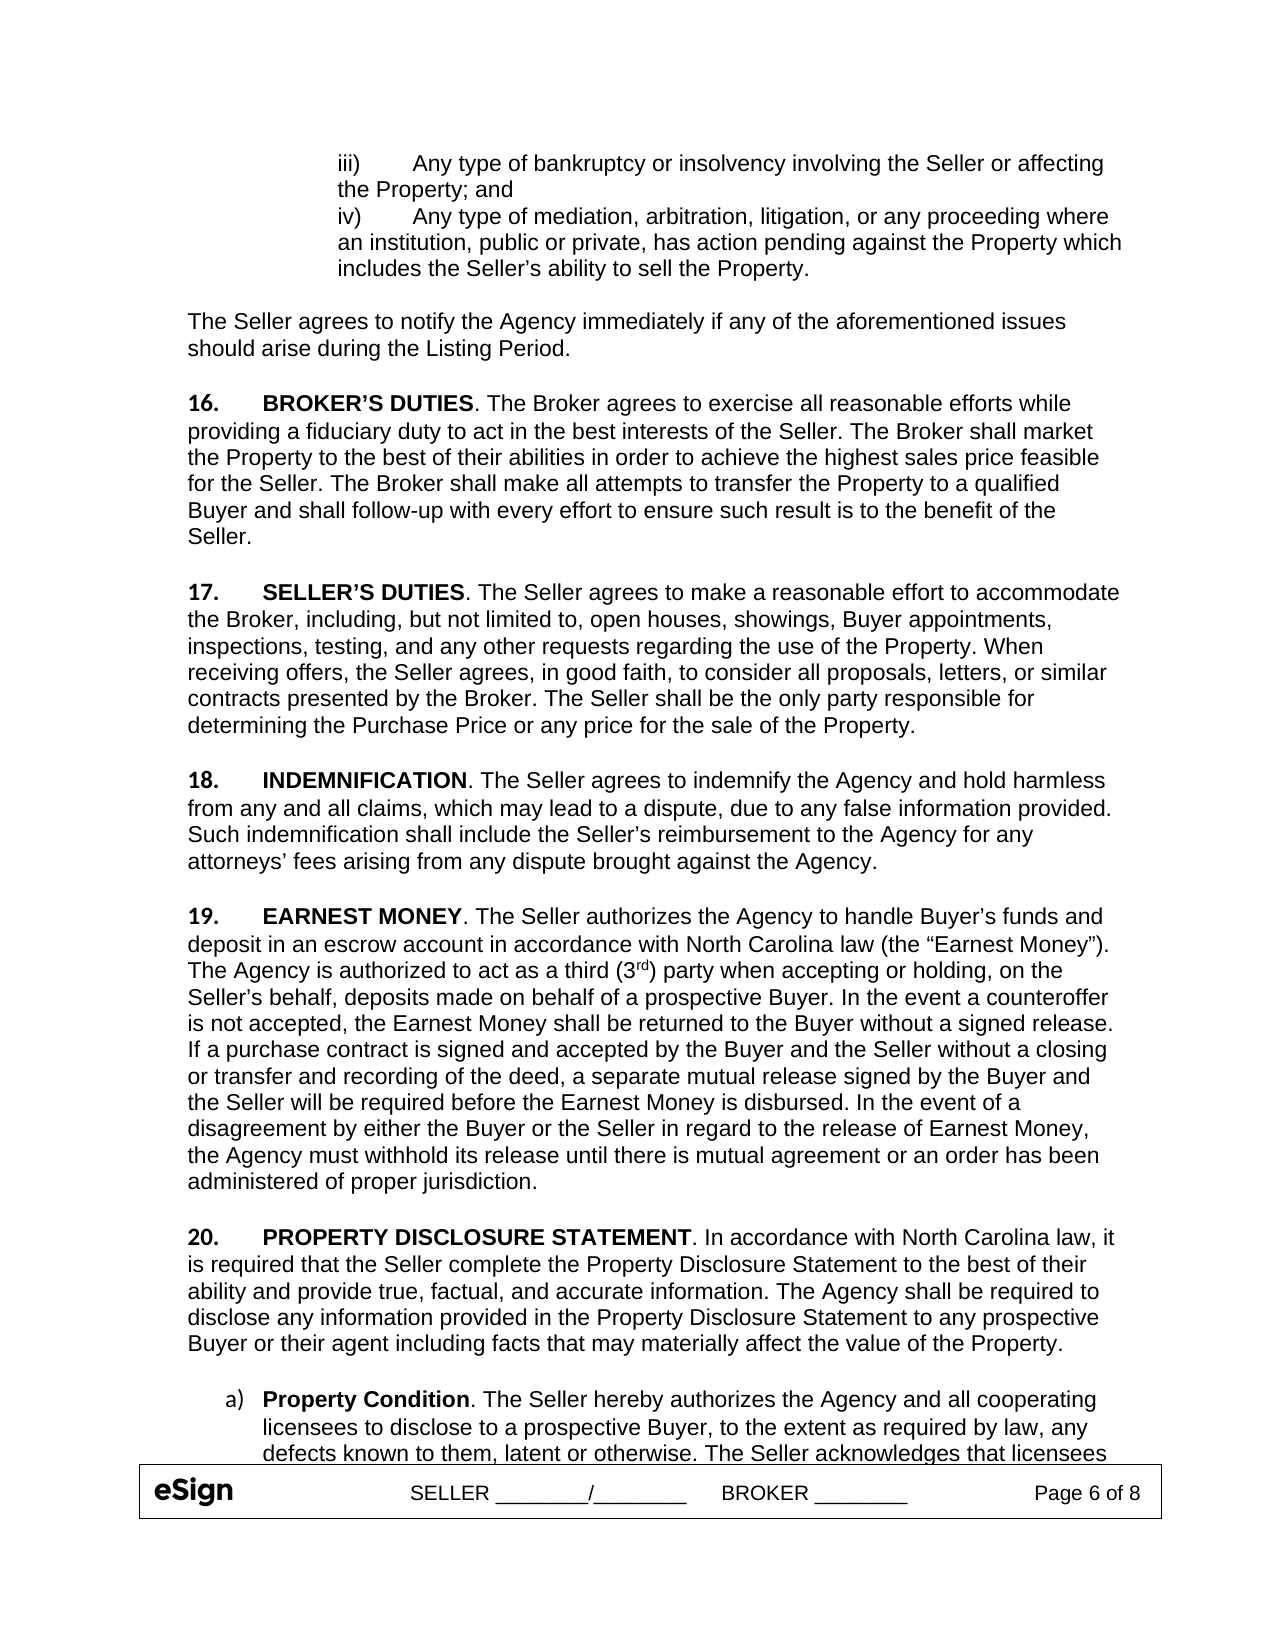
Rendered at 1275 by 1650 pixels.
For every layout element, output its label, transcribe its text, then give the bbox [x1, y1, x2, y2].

list PROPERTY DISCLOSURE STATEMENT. In accordance with North Carolina law, it is required that the Seller complete the Property Disclosure Statement to the best of their ability and provide true, factual, and accurate information. The Agency shall be required to disclose any information provided in the Property Disclosure Statement to any prospective Buyer or their agent including facts that may materially affect the value of the Property. [187, 1221, 1125, 1357]
list Any type of bankruptcy or insolvency involving the Seller or affecting the Property; and [337, 150, 1125, 203]
list Property Condition. The Seller hereby authorizes the Agency and all cooperating licensees to disclose to a prospective Buyer, to the extent as required by law, any defects known to them, latent or otherwise. The Seller acknowledges that licensees [225, 1383, 1125, 1464]
list BROKER’S DUTIES. The Broker agrees to exercise all reasonable efforts while providing a fiduciary duty to act in the best interests of the Seller. The Broker shall market the Property to the best of their abilities in order to achieve the highest sales price feasible for the Seller. The Broker shall make all attempts to transfer the Property to a qualified Buyer and shall follow-up with every effort to ensure such result is to the benefit of the Seller. [187, 387, 1125, 549]
list SELLER’S DUTIES. The Seller agrees to make a reasonable effort to accommodate the Broker, including, but not limited to, open houses, showings, Buyer appointments, inspections, testing, and any other requests regarding the use of the Property. When receiving offers, the Seller agrees, in good faith, to consider all proposals, letters, or similar contracts presented by the Broker. The Seller shall be the only party responsible for determining the Purchase Price or any price for the sale of the Property. [187, 576, 1125, 738]
text The Seller agrees to notify the Agency immediately if any of the aforementioned issues should arise during the Listing Period. [187, 308, 1125, 361]
list Any type of mediation, arbitration, litigation, or any proceeding where an institution, public or private, has action pending against the Property which includes the Seller’s ability to sell the Property. [337, 203, 1125, 282]
list INDEMNIFICATION. The Seller agrees to indemnify the Agency and hold harmless from any and all claims, which may lead to a dispute, due to any false information provided. Such indemnification shall include the Seller’s reimbursement to the Agency for any attorneys’ fees arising from any dispute brought against the Agency. [187, 764, 1125, 874]
list EARNEST MONEY. The Seller authorizes the Agency to handle Buyer’s funds and deposit in an escrow account in accordance with North Carolina law (the “Earnest Money”). The Agency is authorized to act as a third (3rd) party when accepting or holding, on the Seller’s behalf, deposits made on behalf of a prospective Buyer. In the event a counteroffer is not accepted, the Earnest Money shall be returned to the Buyer without a signed release. If a purchase contract is signed and accepted by the Buyer and the Seller without a closing or transfer and recording of the deed, a separate mutual release signed by the Buyer and the Seller will be required before the Earnest Money is disbursed. In the event of a disagreement by either the Buyer or the Seller in regard to the release of Earnest Money, the Agency must withhold its release until there is mutual agreement or an order has been administered of proper jurisdiction. [187, 900, 1125, 1194]
